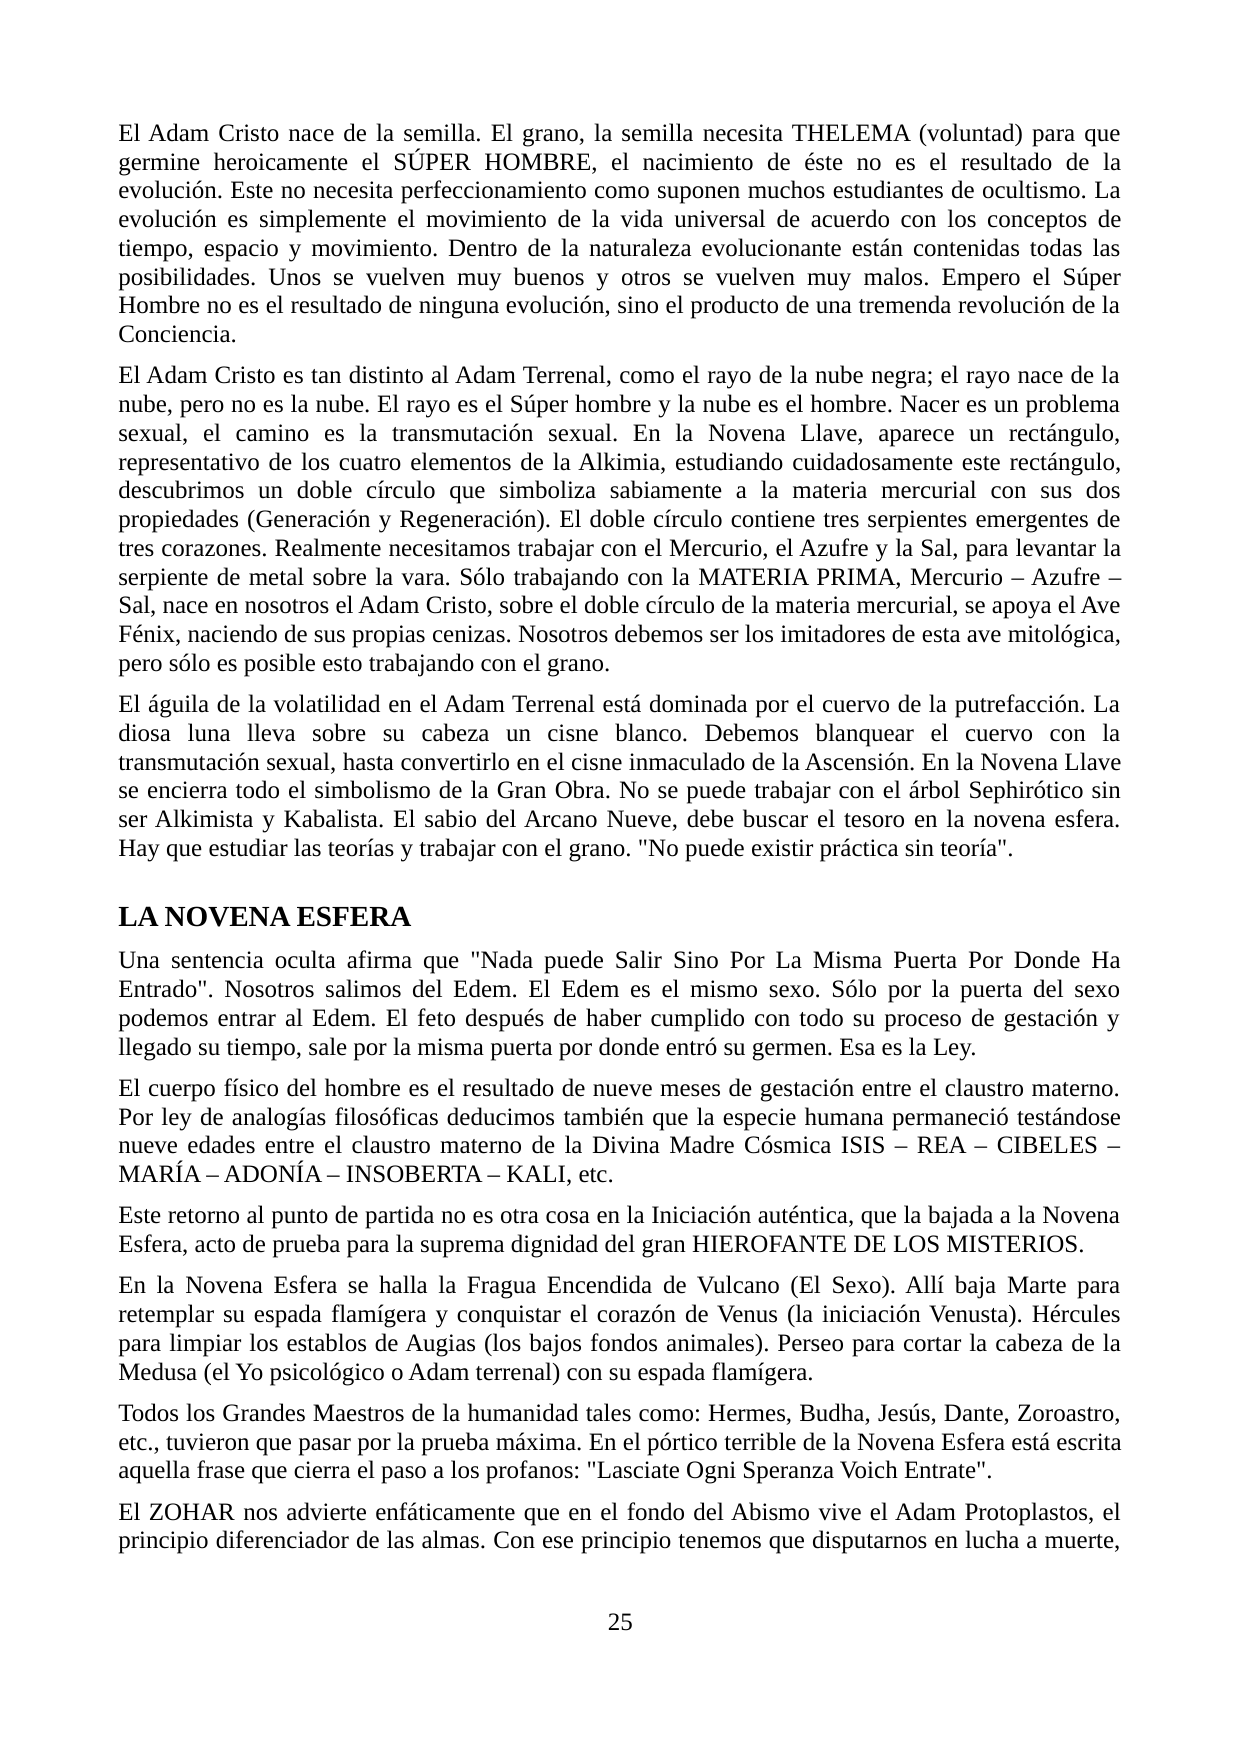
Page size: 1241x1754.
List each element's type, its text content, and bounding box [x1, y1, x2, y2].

text El Adam Cristo es tan distinto al Adam Terrenal, como el rayo de la nube negra; el rayo nace de la nube, pero no es la nube. El rayo es el Súper hombre y la nube es el hombre. Nacer es un problema sexual, el camino es la transmutación sexual. En la Novena Llave, aparece un rectángulo, representativo de los cuatro elementos de la Alkimia, estudiando cuidadosamente este rectángulo, descubrimos un doble círculo que simboliza sabiamente a la materia mercurial con sus dos propiedades (Generación y Regeneración). El doble círculo contiene tres serpientes emergentes de tres corazones. Realmente necesitamos trabajar con el Mercurio, el Azufre y la Sal, para levantar la serpiente de metal sobre la vara. Sólo trabajando con la MATERIA PRIMA, Mercurio – Azufre – Sal, nace en nosotros el Adam Cristo, sobre el doble círculo de la materia mercurial, se apoya el Ave Fénix, naciendo de sus propias cenizas. Nosotros debemos ser los imitadores de esta ave mitológica, pero sólo es posible esto trabajando con el grano. [118, 361, 1122, 677]
text El ZOHAR nos advierte enfáticamente que en el fondo del Abismo vive el Adam Protoplastos, el principio diferenciador de las almas. Con ese principio tenemos que disputarnos en lucha a muerte, [118, 1497, 1122, 1554]
subtitle LA NOVENA ESFERA [118, 899, 1122, 933]
text El águila de la volatilidad en el Adam Terrenal está dominada por el cuervo de la putrefacción. La diosa luna lleva sobre su cabeza un cisne blanco. Debemos blanquear el cuervo con la transmutación sexual, hasta convertirlo en el cisne inmaculado de la Ascensión. En la Novena Llave se encierra todo el simbolismo de la Gran Obra. No se puede trabajar con el árbol Sephirótico sin ser Alkimista y Kabalista. El sabio del Arcano Nueve, debe buscar el tesoro en la novena esfera. Hay que estudiar las teorías y trabajar con el grano. "No puede existir práctica sin teoría". [118, 689, 1122, 862]
text Una sentencia oculta afirma que "Nada puede Salir Sino Por La Misma Puerta Por Donde Ha Entrado". Nosotros salimos del Edem. El Edem es el mismo sexo. Sólo por la puerta del sexo podemos entrar al Edem. El feto después de haber cumplido con todo su proceso de gestación y llegado su tiempo, sale por la misma puerta por donde entró su germen. Esa es la Ley. [118, 945, 1122, 1060]
text En la Novena Esfera se halla la Fragua Encendida de Vulcano (El Sexo). Allí baja Marte para retemplar su espada flamígera y conquistar el corazón de Venus (la iniciación Venusta). Hércules para limpiar los establos de Augias (los bajos fondos animales). Perseo para cortar la cabeza de la Medusa (el Yo psicológico o Adam terrenal) con su espada flamígera. [118, 1270, 1122, 1385]
text El Adam Cristo nace de la semilla. El grano, la semilla necesita THELEMA (voluntad) para que germine heroicamente el SÚPER HOMBRE, el nacimiento de éste no es el resultado de la evolución. Este no necesita perfeccionamiento como suponen muchos estudiantes de ocultismo. La evolución es simplemente el movimiento de la vida universal de acuerdo con los conceptos de tiempo, espacio y movimiento. Dentro de la naturaleza evolucionante están contenidas todas las posibilidades. Unos se vuelven muy buenos y otros se vuelven muy malos. Empero el Súper Hombre no es el resultado de ninguna evolución, sino el producto de una tremenda revolución de la Conciencia. [118, 118, 1122, 348]
text El cuerpo físico del hombre es el resultado de nueve meses de gestación entre el claustro materno. Por ley de analogías filosóficas deducimos también que la especie humana permaneció testándose nueve edades entre el claustro materno de la Divina Madre Cósmica ISIS – REA – CIBELES – MARÍA – ADONÍA – INSOBERTA – KALI, etc. [118, 1073, 1122, 1188]
text Este retorno al punto de partida no es otra cosa en la Iniciación auténtica, que la bajada a la Novena Esfera, acto de prueba para la suprema dignidad del gran HIEROFANTE DE LOS MISTERIOS. [118, 1200, 1122, 1258]
text Todos los Grandes Maestros de la humanidad tales como: Hermes, Budha, Jesús, Dante, Zoroastro, etc., tuvieron que pasar por la prueba máxima. En el pórtico terrible de la Novena Esfera está escrita aquella frase que cierra el paso a los profanos: "Lasciate Ogni Speranza Voich Entrate". [118, 1398, 1122, 1484]
